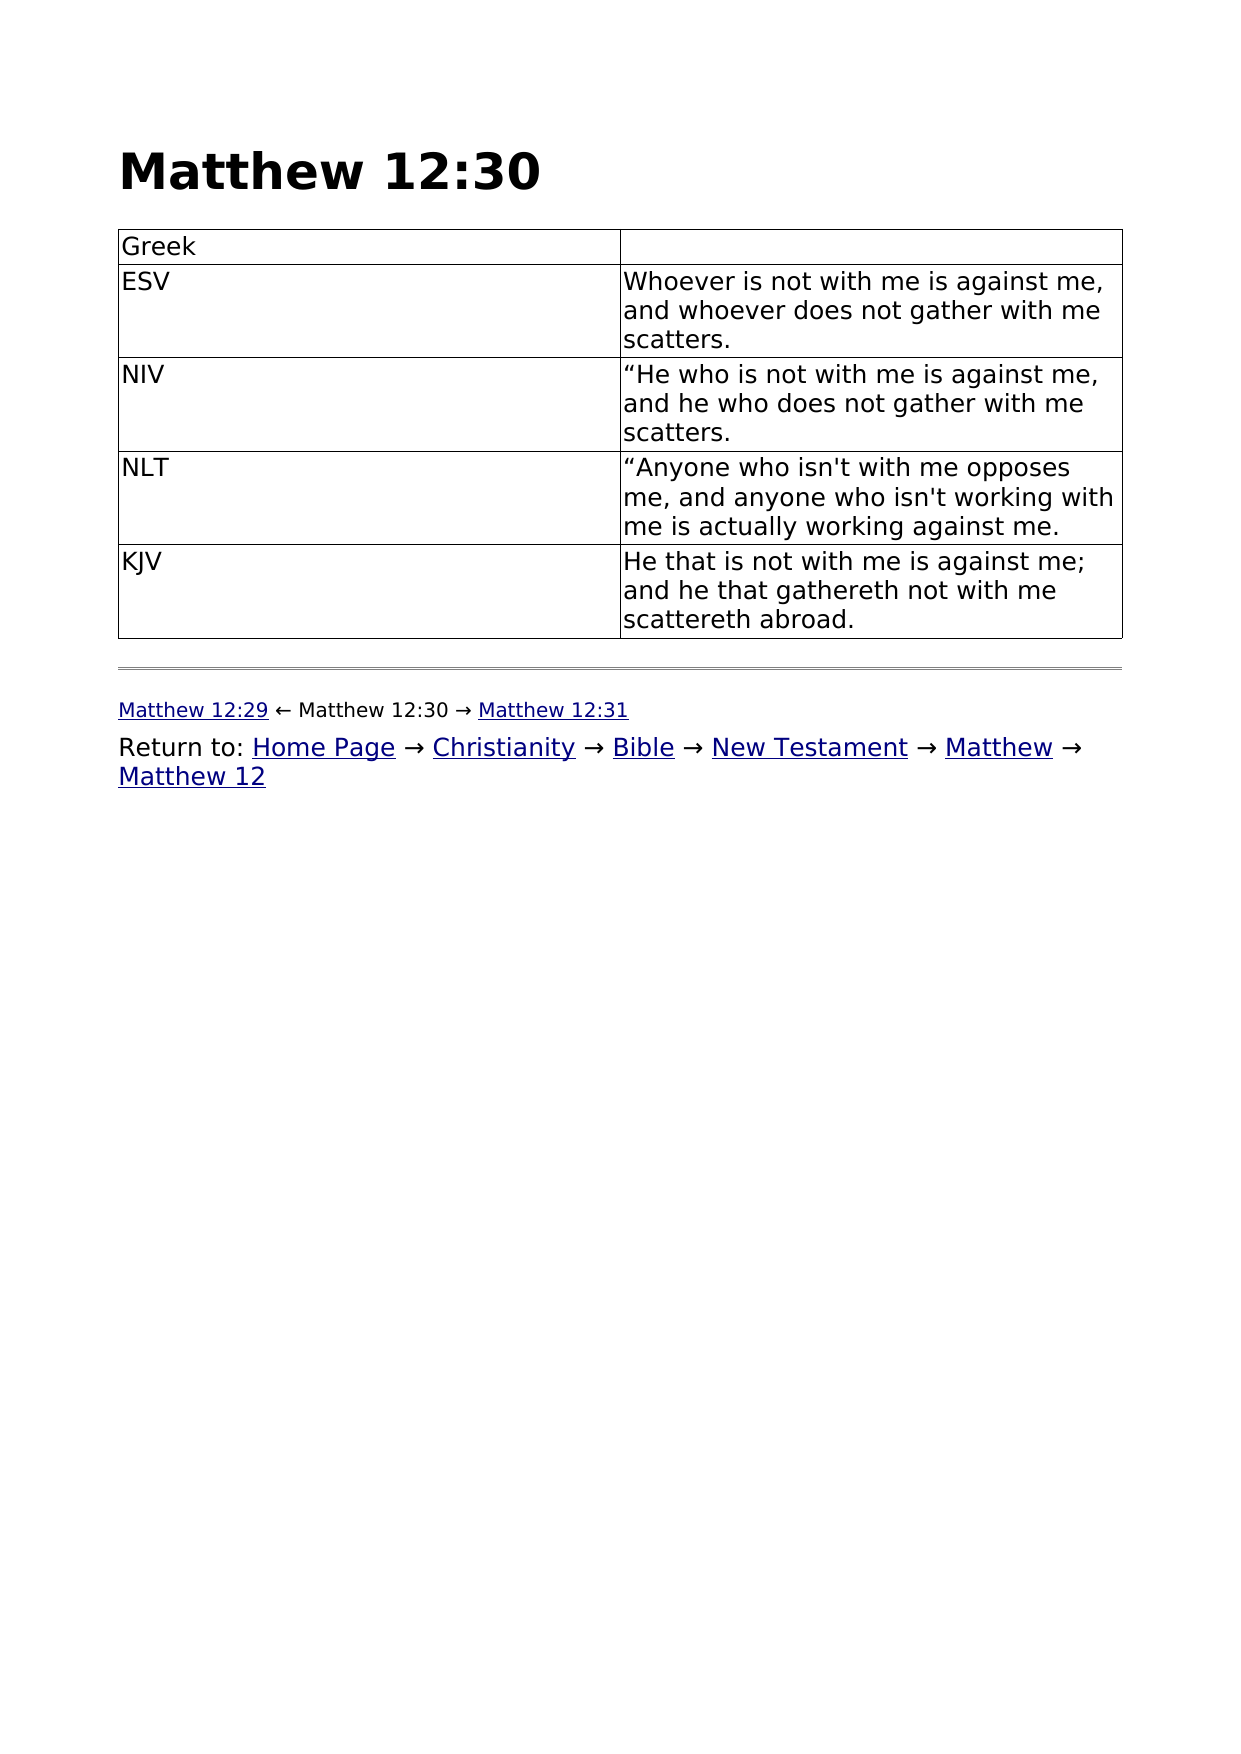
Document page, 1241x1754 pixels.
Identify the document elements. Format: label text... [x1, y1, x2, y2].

table_cell He that is not with me is against me; and he that gathereth not with me scattereth abroad. [621, 545, 1122, 637]
table_header Greek [119, 230, 620, 264]
table_cell ESV [119, 265, 620, 357]
text Matthew 12:29 ← Matthew 12:30 → Matthew 12:31 [118, 699, 1122, 733]
table_cell Whoever is not with me is against me, and whoever does not gather with me scatters. [621, 265, 1122, 357]
table_cell “Anyone who isn't with me opposes me, and anyone who isn't working with me is actually working against me. [621, 452, 1122, 544]
table_cell NIV [119, 358, 620, 451]
table_cell KJV [119, 545, 620, 637]
table_cell “He who is not with me is against me, and he who does not gather with me scatters. [621, 358, 1122, 451]
subtitle Matthew 12:30 [118, 143, 1122, 201]
table_header [621, 230, 1122, 264]
text Return to: Home Page → Christianity → Bible → New Testament → Matthew → Matthew 12 [118, 733, 1122, 791]
table_cell NLT [119, 452, 620, 544]
